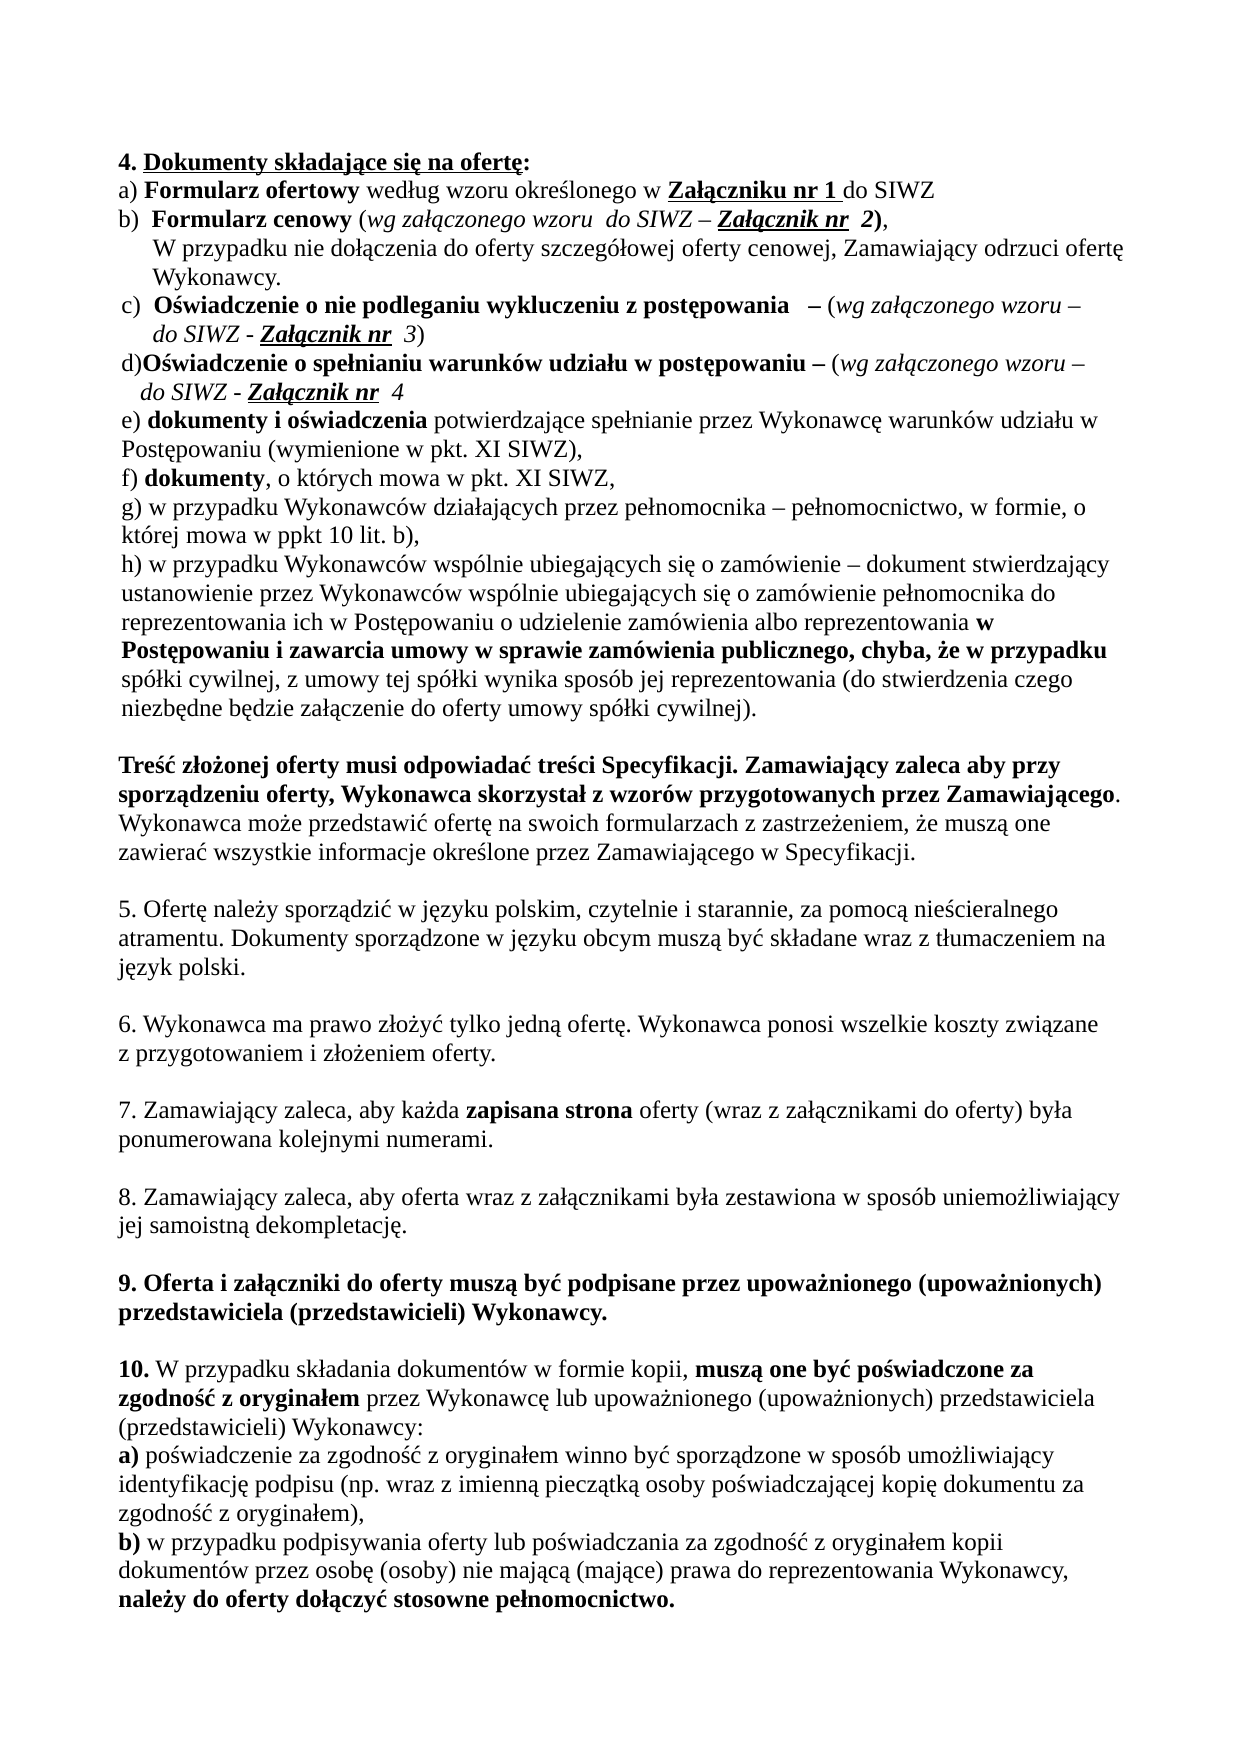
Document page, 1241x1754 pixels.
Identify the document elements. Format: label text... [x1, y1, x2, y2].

text W przypadku nie dołączenia do oferty szczegółowej oferty cenowej, Zamawiający odrzuci ofertę [121, 233, 1134, 262]
text f) dokumenty, o których mowa w pkt. XI SIWZ, [121, 463, 1134, 492]
text e) dokumenty i oświadczenia potwierdzające spełnianie przez Wykonawcę warunków udziału w Postępowaniu (wymienione w pkt. XI SIWZ), [121, 406, 1134, 463]
text c) Oświadczenie o nie podleganiu wykluczeniu z postępowania – (wg załączonego wzoru – [121, 291, 1134, 319]
text g) w przypadku Wykonawców działających przez pełnomocnika – pełnomocnictwo, w formie, o której mowa w ppkt 10 lit. b), [121, 492, 1134, 549]
text 10. W przypadku składania dokumentów w formie kopii, muszą one być poświadczone za zgodność z oryginałem przez Wykonawcę lub upoważnionego (upoważnionych) przedstawiciela (przedstawicieli) Wykonawcy: [118, 1354, 1134, 1441]
text b) Formularz cenowy (wg załączonego wzoru do SIWZ – Załącznik nr 2), [118, 204, 1134, 233]
text d)Oświadczenie o spełnianiu warunków udziału w postępowaniu – (wg załączonego wzoru – [121, 348, 1134, 377]
text b) w przypadku podpisywania oferty lub poświadczania za zgodność z oryginałem kopii dokumentów przez osobę (osoby) nie mającą (mające) prawa do reprezentowania Wykonawcy, należy do oferty dołączyć stosowne pełnomocnictwo. [118, 1527, 1134, 1613]
text a) poświadczenie za zgodność z oryginałem winno być sporządzone w sposób umożliwiający identyfikację podpisu (np. wraz z imienną pieczątką osoby poświadczającej kopię dokumentu za zgodność z oryginałem), [118, 1441, 1134, 1527]
text do SIWZ - Załącznik nr 3) [121, 319, 1134, 348]
text 9. Oferta i załączniki do oferty muszą być podpisane przez upoważnionego (upoważnionych) przedstawiciela (przedstawicieli) Wykonawcy. [118, 1268, 1134, 1326]
text Wykonawcy. [121, 262, 1134, 291]
text 8. Zamawiający zaleca, aby oferta wraz z załącznikami była zestawiona w sposób uniemożliwiający jej samoistną dekompletację. [118, 1182, 1134, 1239]
text 4. Dokumenty składające się na ofertę: [118, 147, 1134, 176]
text 7. Zamawiający zaleca, aby każda zapisana strona oferty (wraz z załącznikami do oferty) była ponumerowana kolejnymi numerami. [118, 1096, 1134, 1153]
text Treść złożonej oferty musi odpowiadać treści Specyfikacji. Zamawiający zaleca aby przy sporządzeniu oferty, Wykonawca skorzystał z wzorów przygotowanych przez Zamawiającego. Wykonawca może przedstawić ofertę na swoich formularzach z zastrzeżeniem, że muszą one zawierać wszystkie informacje określone przez Zamawiającego w Specyfikacji. [118, 751, 1134, 866]
text 5. Ofertę należy sporządzić w języku polskim, czytelnie i starannie, za pomocą nieścieralnego atramentu. Dokumenty sporządzone w języku obcym muszą być składane wraz z tłumaczeniem na język polski. [118, 894, 1134, 981]
text 6. Wykonawca ma prawo złożyć tylko jedną ofertę. Wykonawca ponosi wszelkie koszty związane z przygotowaniem i złożeniem oferty. [118, 1009, 1134, 1067]
text a) Formularz ofertowy według wzoru określonego w Załączniku nr 1 do SIWZ [118, 176, 1134, 204]
text do SIWZ - Załącznik nr 4 [121, 377, 1134, 406]
text h) w przypadku Wykonawców wspólnie ubiegających się o zamówienie – dokument stwierdzający ustanowienie przez Wykonawców wspólnie ubiegających się o zamówienie pełnomocnika do reprezentowania ich w Postępowaniu o udzielenie zamówienia albo reprezentowania w Postępowaniu i zawarcia umowy w sprawie zamówienia publicznego, chyba, że w przypadku spółki cywilnej, z umowy tej spółki wynika sposób jej reprezentowania (do stwierdzenia czego niezbędne będzie załączenie do oferty umowy spółki cywilnej). [121, 549, 1134, 722]
